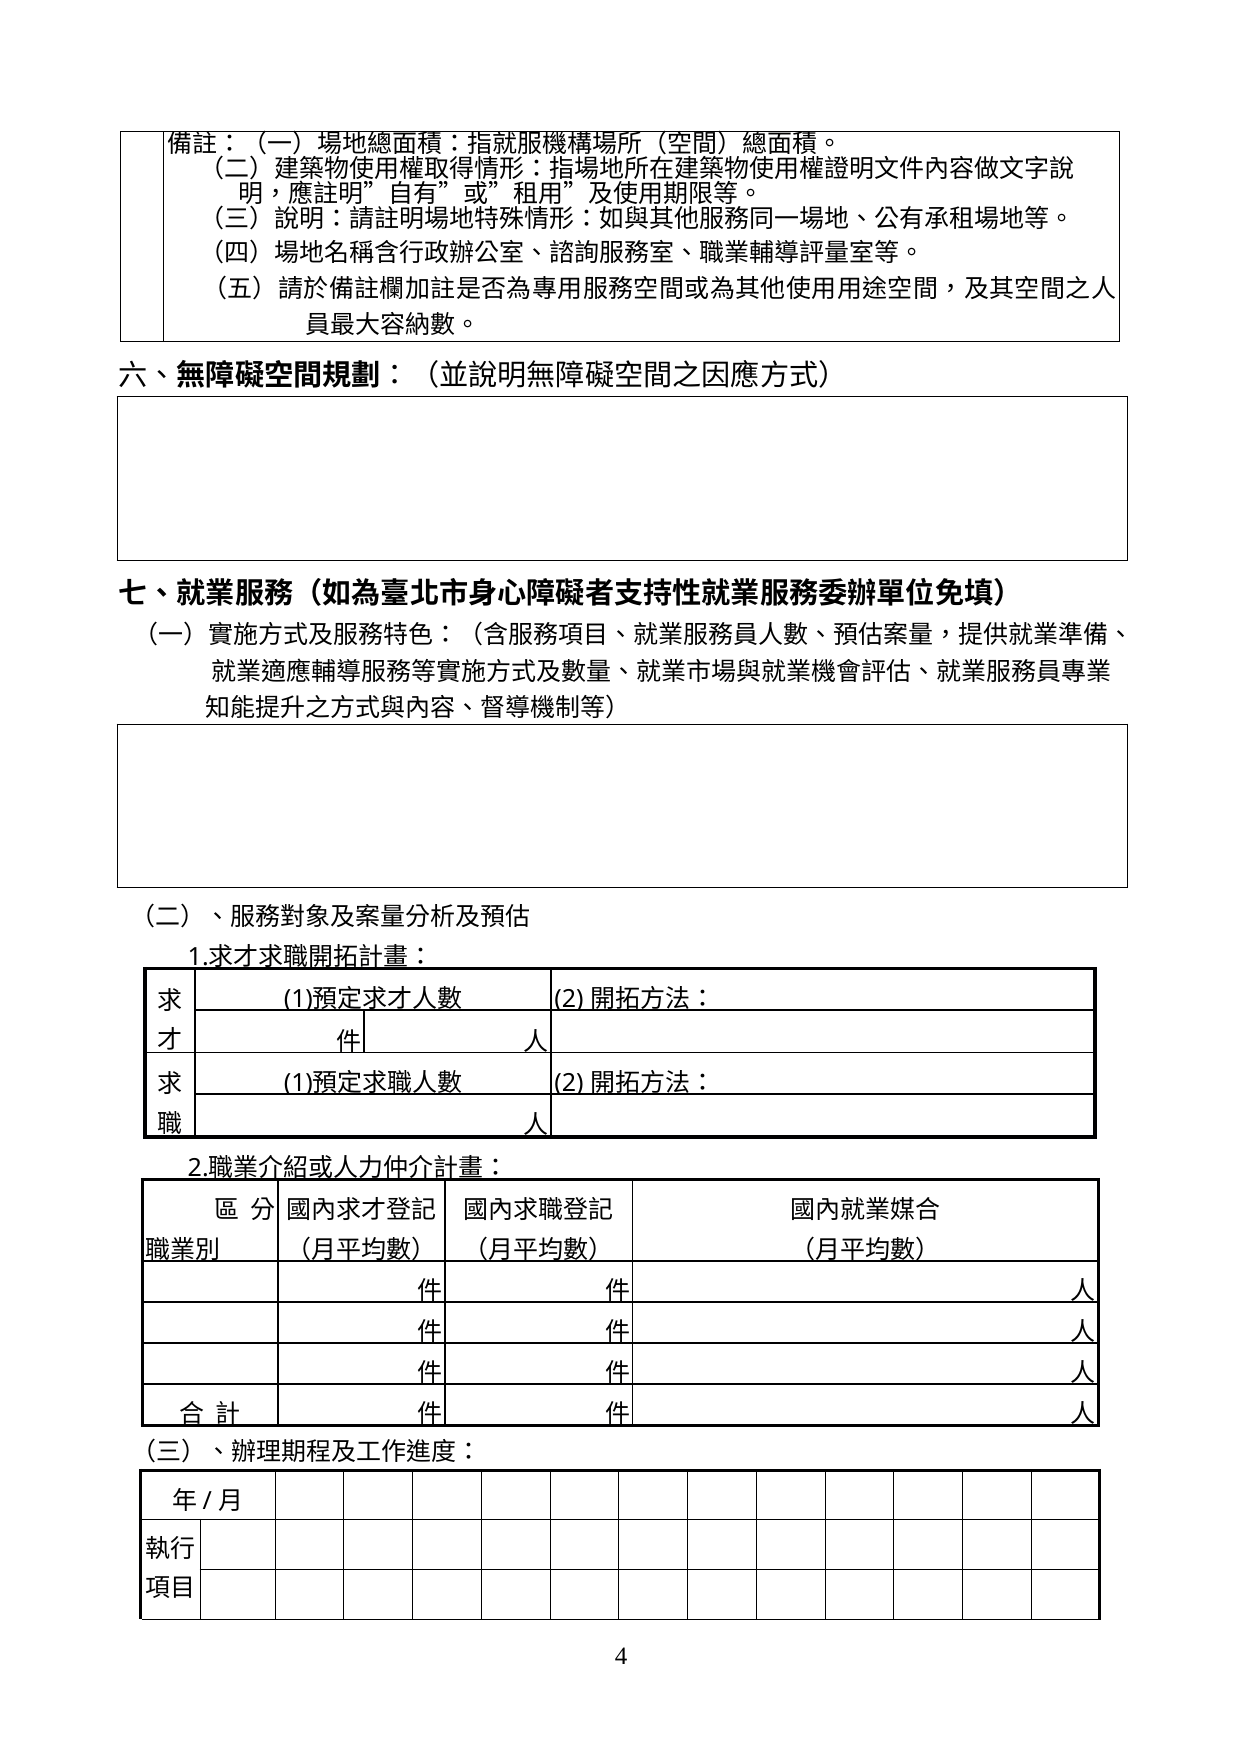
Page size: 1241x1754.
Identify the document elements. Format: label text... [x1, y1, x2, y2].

table_header [276, 1472, 343, 1519]
table_cell [551, 1570, 618, 1619]
table_cell [413, 1570, 481, 1619]
table_cell [551, 1520, 618, 1569]
text （二）、服務對象及案量分析及預估 [118, 888, 1122, 927]
table_cell [963, 1570, 1031, 1619]
table_cell 件 [196, 1011, 363, 1052]
table_cell [413, 1520, 481, 1569]
table_header (2) 開拓方法： [552, 970, 1093, 1009]
table_header [118, 725, 1127, 887]
table_cell [276, 1520, 343, 1569]
table_cell [144, 1262, 277, 1301]
table_cell 件 [279, 1262, 444, 1301]
text 六、無障礙空間規劃：（並說明無障礙空間之因應方式） [118, 342, 1122, 396]
table_cell 人 [633, 1344, 1097, 1383]
table_cell [1032, 1520, 1098, 1569]
table_header 國內就業媒合 （月平均數） [633, 1181, 1097, 1260]
table_header (1)預定求才人數 [196, 970, 550, 1009]
table_cell [1032, 1570, 1098, 1619]
table_header [757, 1472, 825, 1519]
table_cell 人 [633, 1303, 1097, 1342]
table_cell [344, 1520, 412, 1569]
table_cell [482, 1520, 550, 1569]
table_cell [826, 1570, 893, 1619]
text 七、就業服務（如為臺北市身心障礙者支持性就業服務委辦單位免填） [118, 561, 1122, 615]
table_cell 人 [365, 1011, 550, 1052]
table_cell [552, 1011, 1093, 1052]
table_cell 件 [446, 1385, 632, 1424]
table_cell 人 [196, 1095, 550, 1135]
table_cell [894, 1570, 962, 1619]
table_cell (1)預定求職人數 [196, 1053, 550, 1093]
text （三）、辦理期程及工作進度： [118, 1427, 1122, 1469]
table_header [826, 1472, 893, 1519]
table_cell 件 [446, 1303, 632, 1342]
table_cell 合 計 [144, 1385, 277, 1424]
table_cell 件 [446, 1344, 632, 1383]
table_cell [619, 1520, 687, 1569]
table_cell [894, 1520, 962, 1569]
text （一）實施方式及服務特色：（含服務項目、就業服務員人數、預估案量，提供就業準備、 就業適應輔導服務等實施方式及數量、就業市場與就業機會評估、就業服務員專業知能提升之方式與內容、督導機制等） [118, 615, 1122, 723]
table_cell [757, 1570, 825, 1619]
table_cell [344, 1570, 412, 1619]
table_cell 件 [279, 1303, 444, 1342]
table_cell [688, 1570, 756, 1619]
table_cell 人 [633, 1385, 1097, 1424]
table_cell [757, 1520, 825, 1569]
table_header [118, 397, 1127, 559]
table_cell [826, 1520, 893, 1569]
table_header [963, 1472, 1031, 1519]
table_cell [144, 1303, 277, 1342]
table_header [688, 1472, 756, 1519]
table_header [1032, 1472, 1098, 1519]
table_cell [276, 1570, 343, 1619]
table_header [551, 1472, 618, 1519]
text 2.職業介紹或人力仲介計畫： [118, 1138, 1122, 1178]
table_cell [963, 1520, 1031, 1569]
table_cell [201, 1520, 275, 1569]
table_header 求 才 [147, 970, 194, 1052]
table_header [619, 1472, 687, 1519]
table_header 區 分 職業別 [144, 1181, 277, 1260]
table_cell 件 [279, 1385, 444, 1424]
table_header [894, 1472, 962, 1519]
table_cell 求 職 [147, 1053, 194, 1135]
table_header 國內求職登記 （月平均數） [446, 1181, 632, 1260]
table_cell [619, 1570, 687, 1619]
table_cell [201, 1570, 275, 1619]
table_cell [688, 1520, 756, 1569]
table_cell (2) 開拓方法： [552, 1053, 1093, 1093]
table_cell [121, 132, 163, 341]
table_cell 備註：（一）場地總面積：指就服機構場所（空間）總面積。 （二）建築物使用權取得情形：指場地所在建築物使用權證明文件內容做文字說 明，應註明”自有”或”租用”及使用期限等。 （三）說明：請註明場地特殊情形：如與其他服務同一場地、公有承租場地等。 （四）場地名稱含行政辦公室、諮詢服務室、職業輔導評量室等。 （五）請於備註欄加註是否為專用服務空間或為其他使用用途空間，及其空間之人員最大容納數。 [164, 132, 1119, 341]
table_header [413, 1472, 481, 1519]
table_cell [482, 1570, 550, 1619]
table_cell 人 [633, 1262, 1097, 1301]
table_cell 執行項目 [142, 1520, 200, 1619]
table_header [482, 1472, 550, 1519]
table_header 國內求才登記 （月平均數） [279, 1181, 444, 1260]
table_cell 件 [446, 1262, 632, 1301]
table_cell [144, 1344, 277, 1383]
table_header 年 / 月 [142, 1472, 275, 1519]
table_cell 件 [279, 1344, 444, 1383]
table_header [344, 1472, 412, 1519]
text 1.求才求職開拓計畫： [118, 927, 1122, 967]
table_cell [552, 1095, 1093, 1135]
